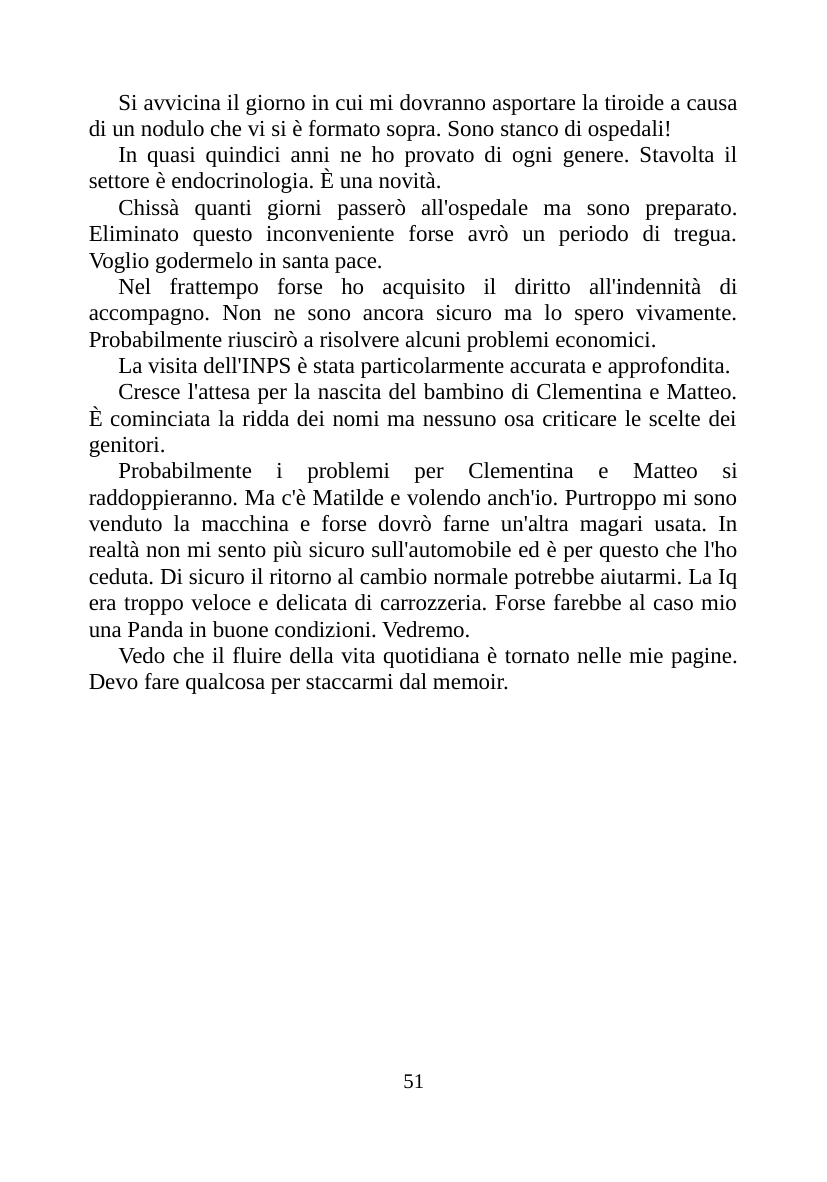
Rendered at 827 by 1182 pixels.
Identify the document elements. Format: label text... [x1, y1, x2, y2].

text Vedo che il fluire della vita quotidiana è tornato nelle mie pagine. Devo fare qualcosa per staccarmi dal memoir. [88, 642, 738, 695]
text La visita dell'INPS è stata particolarmente accurata e approfondita. [88, 352, 738, 378]
text Nel frattempo forse ho acquisito il diritto all'indennità di accompagno. Non ne sono ancora sicuro ma lo spero vivamente. Probabilmente riuscirò a risolvere alcuni problemi economici. [88, 273, 738, 352]
text Chissà quanti giorni passerò all'ospedale ma sono preparato. Eliminato questo inconveniente forse avrò un periodo di tregua. Voglio godermelo in santa pace. [88, 194, 738, 273]
text In quasi quindici anni ne ho provato di ogni genere. Stavolta il settore è endocrinologia. È una novità. [88, 141, 738, 194]
text Si avvicina il giorno in cui mi dovranno asportare la tiroide a causa di un nodulo che vi si è formato sopra. Sono stanco di ospedali! [88, 88, 738, 141]
text Probabilmente i problemi per Clementina e Matteo si raddoppieranno. Ma c'è Matilde e volendo anch'io. Purtroppo mi sono venduto la macchina e forse dovrò farne un'altra magari usata. In realtà non mi sento più sicuro sull'automobile ed è per questo che l'ho ceduta. Di sicuro il ritorno al cambio normale potrebbe aiutarmi. La Iq era troppo veloce e delicata di carrozzeria. Forse farebbe al caso mio una Panda in buone condizioni. Vedremo. [88, 457, 738, 642]
text Cresce l'attesa per la nascita del bambino di Clementina e Matteo. È cominciata la ridda dei nomi ma nessuno osa criticare le scelte dei genitori. [88, 378, 738, 457]
